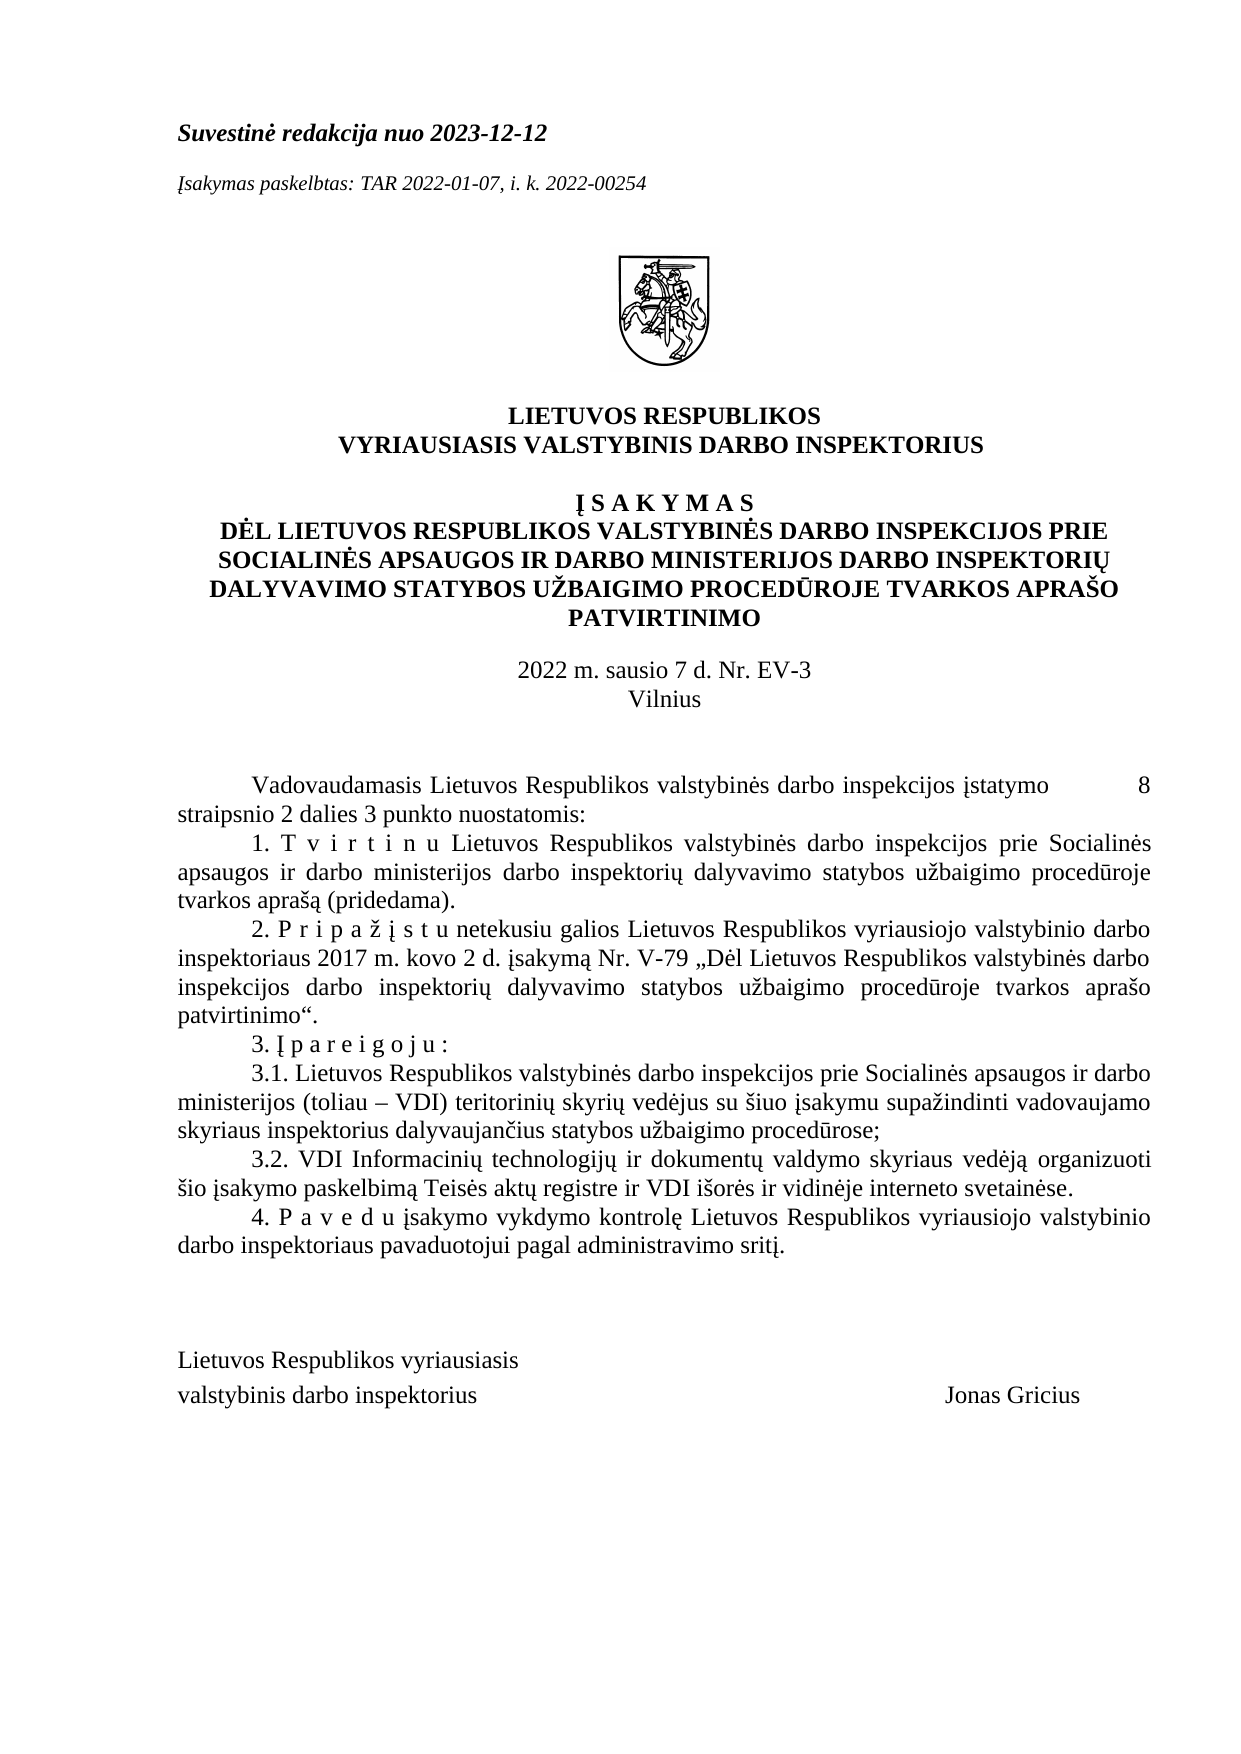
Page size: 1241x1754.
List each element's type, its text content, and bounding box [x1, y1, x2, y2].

text valstybinis darbo inspektorius Jonas Gricius [177, 1380, 1152, 1409]
text 2022 m. sausio 7 d. Nr. EV-3 [177, 655, 1152, 684]
text Suvestinė redakcija nuo 2023-12-12 [177, 118, 1152, 147]
text 4. P a v e d u įsakymo vykdymo kontrolę Lietuvos Respublikos vyriausiojo valstybinio darbo inspektoriaus pavaduotojui pagal administravimo sritį. [177, 1202, 1152, 1259]
text 3. Į p a r e i g o j u : [177, 1029, 1152, 1058]
text Lietuvos Respublikos vyriausiasis [177, 1345, 1152, 1374]
text Į S A K Y M A S [177, 488, 1152, 516]
text 2. P r i p a ž į s t u netekusiu galios Lietuvos Respublikos vyriausiojo valstybinio darbo inspektoriaus 2017 m. kovo 2 d. įsakymą Nr. V-79 „Dėl Lietuvos Respublikos valstybinės darbo inspekcijos darbo inspektorių dalyvavimo statybos užbaigimo procedūroje tvarkos aprašo patvirtinimo“. [177, 914, 1152, 1029]
text 1. T v i r t i n u Lietuvos Respublikos valstybinės darbo inspekcijos prie Socialinės apsaugos ir darbo ministerijos darbo inspektorių dalyvavimo statybos užbaigimo procedūroje tvarkos aprašą (pridedama). [177, 828, 1152, 914]
text 3.1. Lietuvos Respublikos valstybinės darbo inspekcijos prie Socialinės apsaugos ir darbo ministerijos (toliau – VDI) teritorinių skyrių vedėjus su šiuo įsakymu supažindinti vadovaujamo skyriaus inspektorius dalyvaujančius statybos užbaigimo procedūrose; [177, 1058, 1152, 1144]
text LIETUVOS RESPUBLIKOS [177, 401, 1152, 430]
text Vadovaudamasis Lietuvos Respublikos valstybinės darbo inspekcijos įstatymo 8 straipsnio 2 dalies 3 punkto nuostatomis: [177, 770, 1152, 828]
text 3.2. VDI Informacinių technologijų ir dokumentų valdymo skyriaus vedėją organizuoti šio įsakymo paskelbimą Teisės aktų registre ir VDI išorės ir vidinėje interneto svetainėse. [177, 1144, 1152, 1202]
text VYRIAUSIASIS VALSTYBINIS DARBO INSPEKTORIUS [177, 430, 1152, 459]
text DĖL LIETUVOS RESPUBLIKOS VALSTYBINĖS DARBO INSPEKCIJOS PRIE SOCIALINĖS APSAUGOS IR DARBO MINISTERIJOS DARBO INSPEKTORIŲ DALYVAVIMO STATYBOS UŽBAIGIMO PROCEDŪROJE TVARKOS APRAŠO PATVIRTINIMO [177, 516, 1152, 631]
text Įsakymas paskelbtas: TAR 2022-01-07, i. k. 2022-00254 [177, 171, 1152, 195]
text Vilnius [177, 684, 1152, 713]
